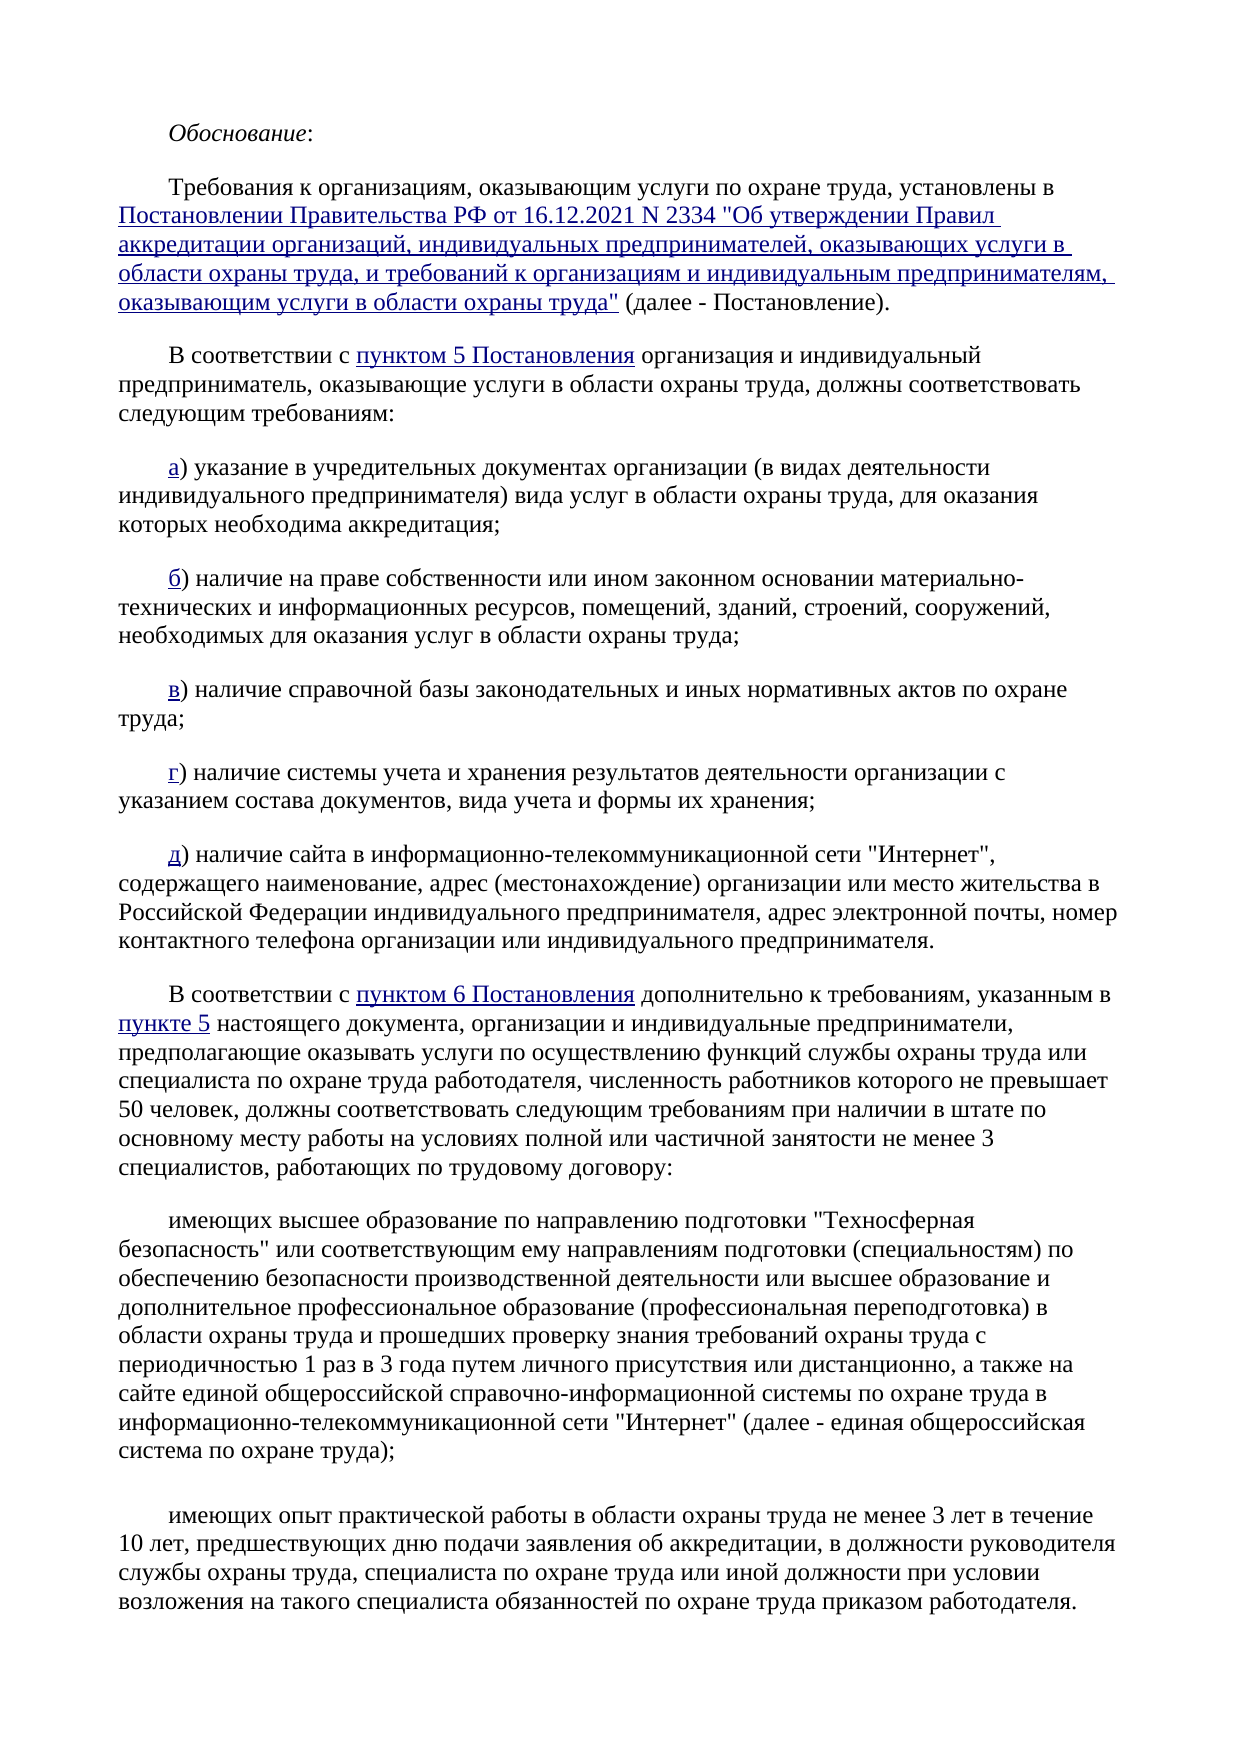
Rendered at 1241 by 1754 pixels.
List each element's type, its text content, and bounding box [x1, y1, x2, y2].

text г) наличие системы учета и хранения результатов деятельности организации с указанием состава документов, вида учета и формы их хранения; [118, 757, 1122, 814]
text В соответствии с пунктом 6 Постановления дополнительно к требованиям, указанным в пункте 5 настоящего документа, организации и индивидуальные предприниматели, предполагающие оказывать услуги по осуществлению функций службы охраны труда или специалиста по охране труда работодателя, численность работников которого не превышает 50 человек, должны соответствовать следующим требованиям при наличии в штате по основному месту работы на условиях полной или частичной занятости не менее 3 специалистов, работающих по трудовому договору: [118, 979, 1122, 1181]
text д) наличие сайта в информационно-телекоммуникационной сети "Интернет", содержащего наименование, адрес (местонахождение) организации или место жительства в Российской Федерации индивидуального предпринимателя, адрес электронной почты, номер контактного телефона организации или индивидуального предпринимателя. [118, 839, 1122, 954]
text Требования к организациям, оказывающим услуги по охране труда, установлены в Постановлении Правительства РФ от 16.12.2021 N 2334 "Об утверждении Правил аккредитации организаций, индивидуальных предпринимателей, оказывающих услуги в области охраны труда, и требований к организациям и индивидуальным предпринимателям, оказывающим услуги в области охраны труда" (далее - Постановление). [118, 172, 1122, 316]
text Обоснование: [118, 118, 1122, 147]
text в) наличие справочной базы законодательных и иных нормативных актов по охране труда; [118, 674, 1122, 732]
text а) указание в учредительных документах организации (в видах деятельности индивидуального предпринимателя) вида услуг в области охраны труда, для оказания которых необходима аккредитация; [118, 452, 1122, 538]
text б) наличие на праве собственности или ином законном основании материально-технических и информационных ресурсов, помещений, зданий, строений, сооружений, необходимых для оказания услуг в области охраны труда; [118, 563, 1122, 649]
text имеющих высшее образование по направлению подготовки "Техносферная безопасность" или соответствующим ему направлениям подготовки (специальностям) по обеспечению безопасности производственной деятельности или высшее образование и дополнительное профессиональное образование (профессиональная переподготовка) в области охраны труда и прошедших проверку знания требований охраны труда с периодичностью 1 раз в 3 года путем личного присутствия или дистанционно, а также на сайте единой общероссийской справочно-информационной системы по охране труда в информационно-телекоммуникационной сети "Интернет" (далее - единая общероссийская система по охране труда); [118, 1206, 1122, 1464]
text В соответствии с пунктом 5 Постановления организация и индивидуальный предприниматель, оказывающие услуги в области охраны труда, должны соответствовать следующим требованиям: [118, 341, 1122, 427]
text имеющих опыт практической работы в области охраны труда не менее 3 лет в течение 10 лет, предшествующих дню подачи заявления об аккредитации, в должности руководителя службы охраны труда, специалиста по охране труда или иной должности при условии возложения на такого специалиста обязанностей по охране труда приказом работодателя. [118, 1500, 1122, 1615]
